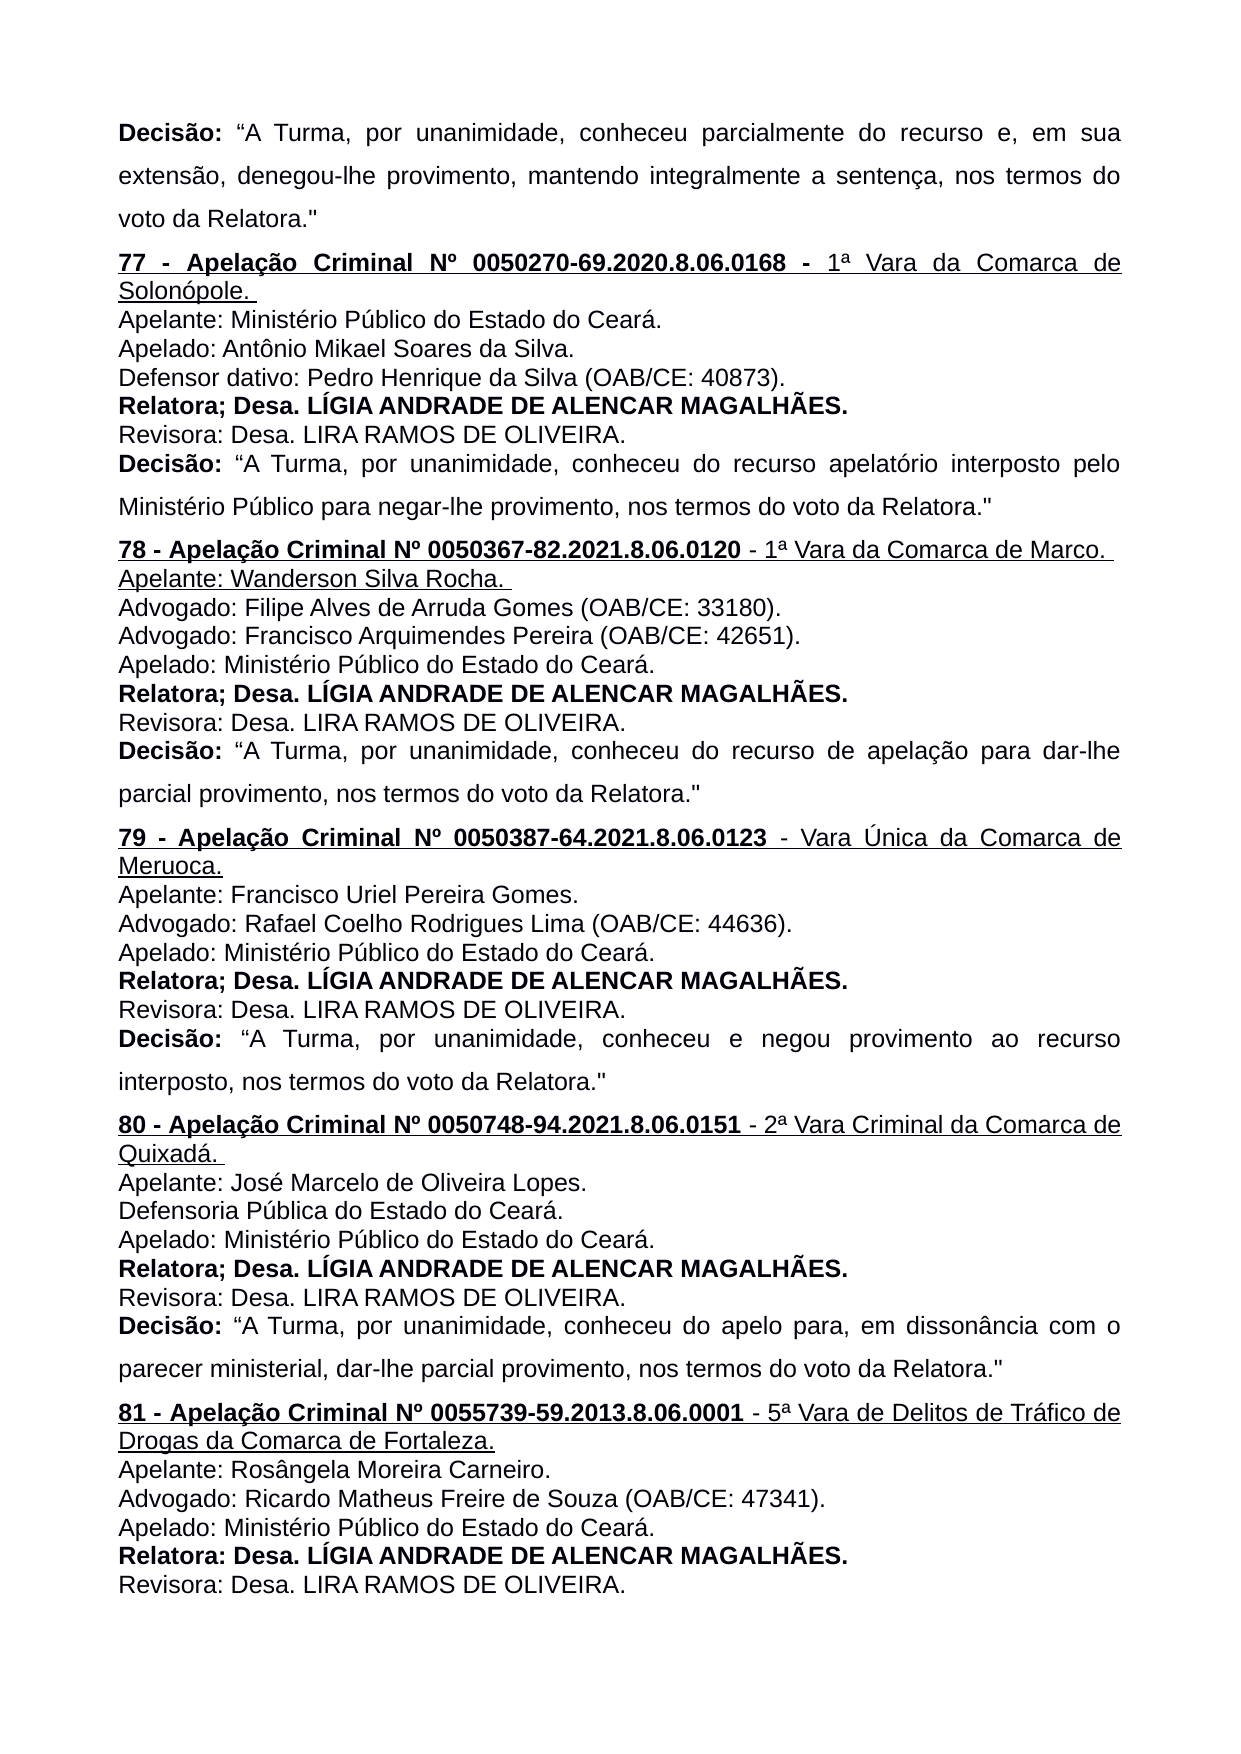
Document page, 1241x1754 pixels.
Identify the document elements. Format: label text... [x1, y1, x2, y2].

text Apelado: Ministério Público do Estado do Ceará. [118, 1512, 1122, 1541]
text Decisão: “A Turma, por unanimidade, conheceu parcialmente do recurso e, em sua extensão, denegou-lhe provimento, mantendo integralmente a sentença, nos termos do voto da Relatora." [118, 118, 1122, 233]
text Revisora: Desa. LIRA RAMOS DE OLIVEIRA. [118, 995, 1122, 1024]
text Defensor dativo: Pedro Henrique da Silva (OAB/CE: 40873). [118, 362, 1122, 391]
text Revisora: Desa. LIRA RAMOS DE OLIVEIRA. [118, 1282, 1122, 1311]
text Apelante: Wanderson Silva Rocha. [118, 564, 1122, 592]
text Advogado: Filipe Alves de Arruda Gomes (OAB/CE: 33180). [118, 592, 1122, 621]
text Revisora: Desa. LIRA RAMOS DE OLIVEIRA. [118, 1570, 1122, 1599]
text 79 - Apelação Criminal Nº 0050387-64.2021.8.06.0123 - Vara Única da Comarca de [118, 822, 1122, 848]
text Apelado: Ministério Público do Estado do Ceará. [118, 650, 1122, 679]
text Apelado: Antônio Mikael Soares da Silva. [118, 334, 1122, 362]
text Apelante: Rosângela Moreira Carneiro. [118, 1455, 1122, 1484]
text Meruoca. [118, 849, 1122, 880]
text Defensoria Pública do Estado do Ceará. [118, 1196, 1122, 1225]
text Advogado: Rafael Coelho Rodrigues Lima (OAB/CE: 44636). [118, 909, 1122, 937]
text 80 - Apelação Criminal Nº 0050748-94.2021.8.06.0151 - 2ª Vara Criminal da Comarca de [118, 1110, 1122, 1135]
text Relatora; Desa. LÍGIA ANDRADE DE ALENCAR MAGALHÃES. [118, 391, 1122, 420]
text Apelante: José Marcelo de Oliveira Lopes. [118, 1167, 1122, 1196]
text Quixadá. [118, 1136, 1122, 1167]
text Revisora: Desa. LIRA RAMOS DE OLIVEIRA. [118, 420, 1122, 449]
text Relatora; Desa. LÍGIA ANDRADE DE ALENCAR MAGALHÃES. [118, 1254, 1122, 1282]
text Decisão: “A Turma, por unanimidade, conheceu do recurso apelatório interposto pelo Ministério Público para negar-lhe provimento, nos termos do voto da Relatora." [118, 449, 1122, 521]
text Decisão: “A Turma, por unanimidade, conheceu do recurso de apelação para dar-lhe parcial provimento, nos termos do voto da Relatora." [118, 736, 1122, 808]
text Relatora; Desa. LÍGIA ANDRADE DE ALENCAR MAGALHÃES. [118, 966, 1122, 995]
text Apelado: Ministério Público do Estado do Ceará. [118, 937, 1122, 966]
text Advogado: Francisco Arquimendes Pereira (OAB/CE: 42651). [118, 621, 1122, 650]
text Relatora: Desa. LÍGIA ANDRADE DE ALENCAR MAGALHÃES. [118, 1541, 1122, 1570]
text 81 - Apelação Criminal Nº 0055739-59.2013.8.06.0001 - 5ª Vara de Delitos de Tráfico de Drogas da Comarca de Fortaleza. [118, 1397, 1122, 1455]
text 77 - Apelação Criminal Nº 0050270-69.2020.8.06.0168 - 1ª Vara da Comarca de [118, 247, 1122, 273]
text Relatora; Desa. LÍGIA ANDRADE DE ALENCAR MAGALHÃES. [118, 679, 1122, 707]
text Revisora: Desa. LIRA RAMOS DE OLIVEIRA. [118, 707, 1122, 736]
text Apelado: Ministério Público do Estado do Ceará. [118, 1225, 1122, 1254]
text Decisão: “A Turma, por unanimidade, conheceu e negou provimento ao recurso interposto, nos termos do voto da Relatora." [118, 1024, 1122, 1096]
text Solonópole. [118, 274, 1122, 305]
text Apelante: Ministério Público do Estado do Ceará. [118, 305, 1122, 334]
text Advogado: Ricardo Matheus Freire de Souza (OAB/CE: 47341). [118, 1484, 1122, 1512]
text Apelante: Francisco Uriel Pereira Gomes. [118, 880, 1122, 909]
text Decisão: “A Turma, por unanimidade, conheceu do apelo para, em dissonância com o parecer ministerial, dar-lhe parcial provimento, nos termos do voto da Relatora." [118, 1311, 1122, 1383]
text 78 - Apelação Criminal Nº 0050367-82.2021.8.06.0120 - 1ª Vara da Comarca de Marco. [118, 535, 1122, 564]
